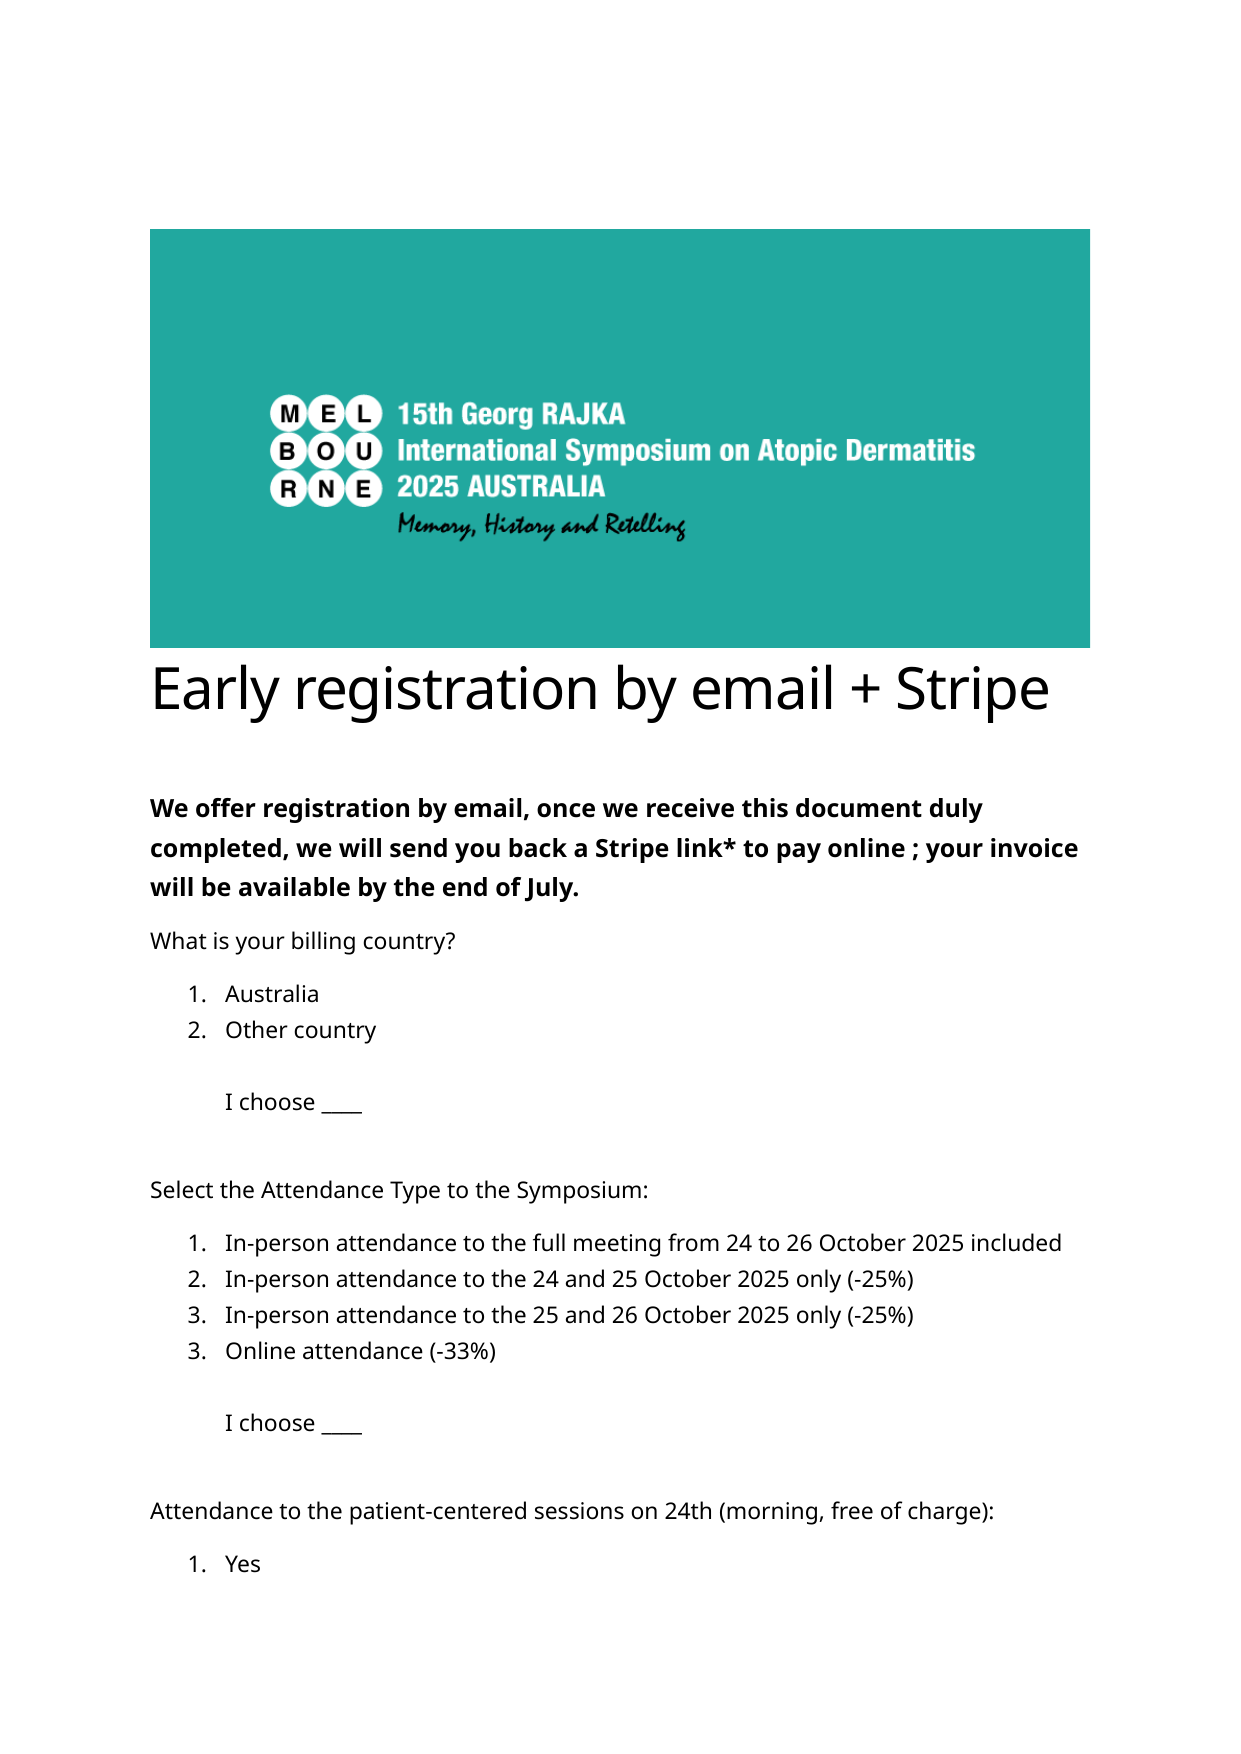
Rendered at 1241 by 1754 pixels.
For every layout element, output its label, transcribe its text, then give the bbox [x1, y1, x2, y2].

list In-person attendance to the 25 and 26 October 2025 only (-25%) [187, 1299, 1090, 1330]
text Attendance to the patient-centered sessions on 24th (morning, free of charge): [150, 1495, 1090, 1526]
title [150, 150, 1090, 229]
list In-person attendance to the full meeting from 24 to 26 October 2025 included [187, 1227, 1090, 1258]
list Online attendance (-33%) I choose ____ [187, 1334, 1090, 1438]
list In-person attendance to the 24 and 25 October 2025 only (-25%) [187, 1263, 1090, 1294]
text Select the Attendance Type to the Symposium: [150, 1174, 1090, 1205]
text We offer registration by email, once we receive this document duly completed, we will send you back a Stripe link* to pay online ; your invoice will be available by the end of July. [150, 791, 1090, 903]
list Yes [187, 1548, 1090, 1579]
text What is your billing country? [150, 925, 1090, 956]
title Early registration by email + Stripe [150, 648, 1090, 727]
list Australia [187, 978, 1090, 1009]
list Other country I choose ____ [187, 1014, 1090, 1153]
